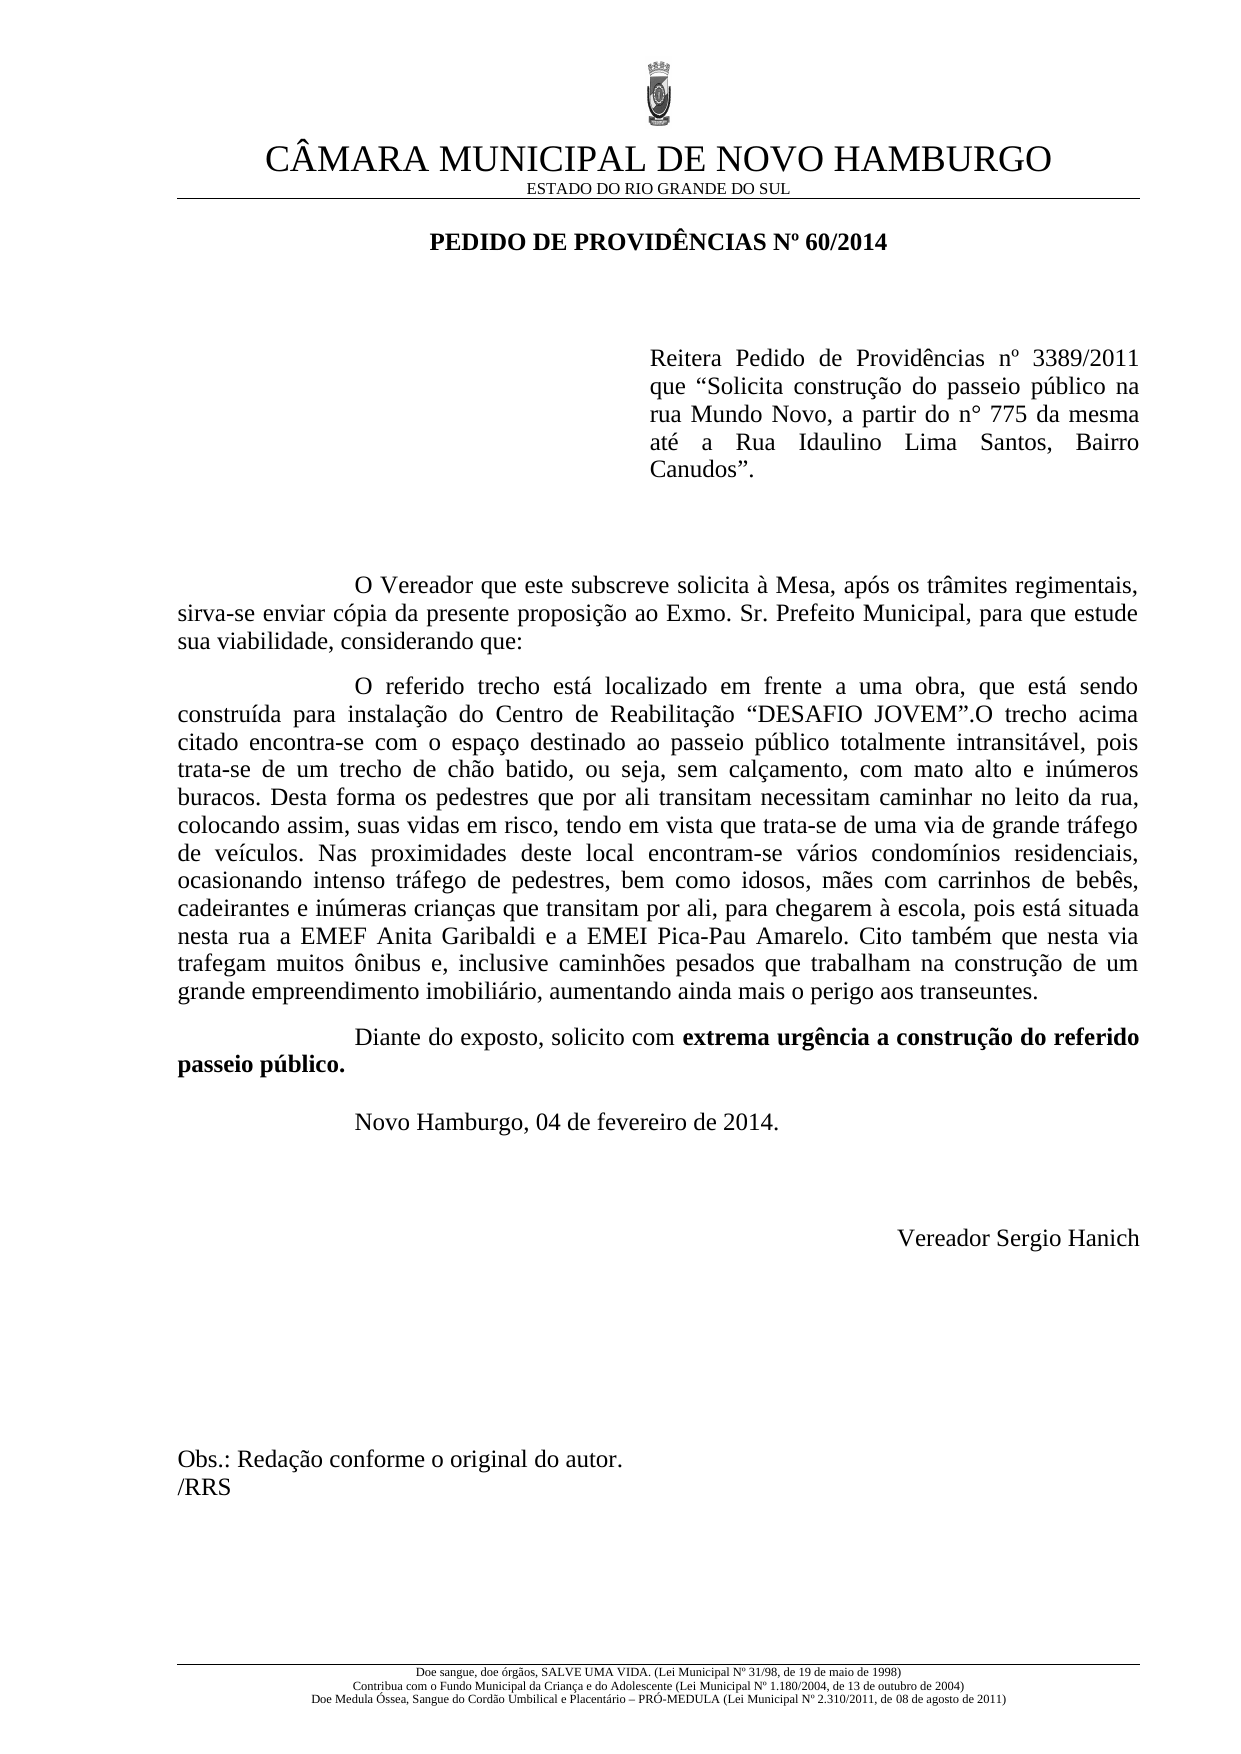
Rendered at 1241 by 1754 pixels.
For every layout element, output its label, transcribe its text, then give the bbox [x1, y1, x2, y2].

text Obs.: Redação conforme o original do autor. [177, 1446, 1140, 1473]
text Diante do exposto, solicito com extrema urgência a construção do referido passeio público. [177, 1023, 1140, 1078]
text Reitera Pedido de Providências nº 3389/2011 que “Solicita construção do passeio público na rua Mundo Novo, a partir do n° 775 da mesma até a Rua Idaulino Lima Santos, Bairro Canudos”. [649, 344, 1140, 483]
text PEDIDO DE PROVIDÊNCIAS Nº 60/2014 [177, 228, 1140, 256]
text O referido trecho está localizado em frente a uma obra, que está sendo construída para instalação do Centro de Reabilitação “DESAFIO JOVEM”.O trecho acima citado encontra-se com o espaço destinado ao passeio público totalmente intransitável, pois trata-se de um trecho de chão batido, ou seja, sem calçamento, com mato alto e inúmeros buracos. Desta forma os pedestres que por ali transitam necessitam caminhar no leito da rua, colocando assim, suas vidas em risco, tendo em vista que trata-se de uma via de grande tráfego de veículos. Nas proximidades deste local encontram-se vários condomínios residenciais, ocasionando intenso tráfego de pedestres, bem como idosos, mães com carrinhos de bebês, cadeirantes e inúmeras crianças que transitam por ali, para chegarem à escola, pois está situada nesta rua a EMEF Anita Garibaldi e a EMEI Pica-Pau Amarelo. Cito também que nesta via trafegam muitos ônibus e, inclusive caminhões pesados que trabalham na construção de um grande empreendimento imobiliário, aumentando ainda mais o perigo aos transeuntes. [177, 672, 1140, 1005]
text O Vereador que este subscreve solicita à Mesa, após os trâmites regimentais, sirva-se enviar cópia da presente proposição ao Exmo. Sr. Prefeito Municipal, para que estude sua viabilidade, considerando que: [177, 572, 1140, 655]
text Vereador Sergio Hanich [177, 1224, 1140, 1252]
text /RRS [177, 1473, 1140, 1501]
text Novo Hamburgo, 04 de fevereiro de 2014. [177, 1108, 1140, 1135]
